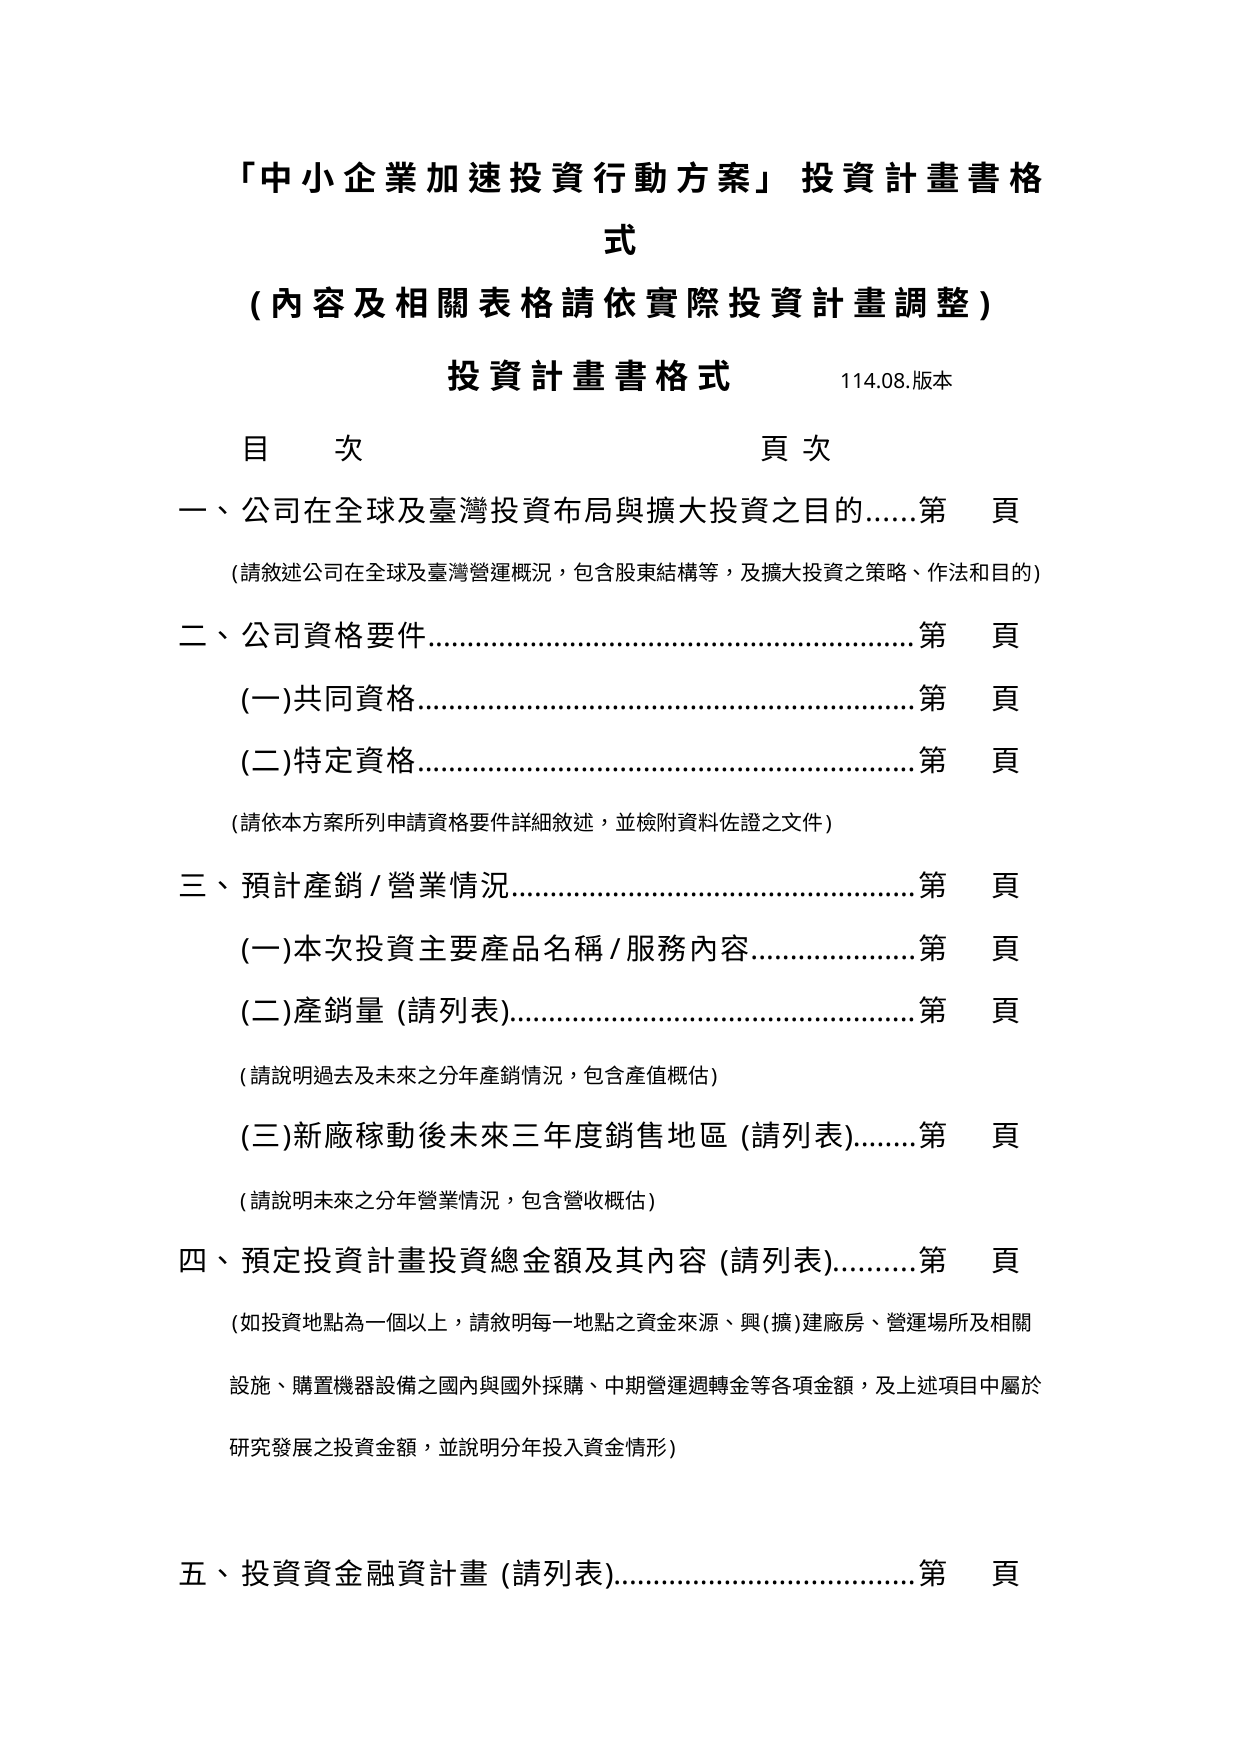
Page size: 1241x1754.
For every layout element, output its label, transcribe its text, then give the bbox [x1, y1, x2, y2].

text (內容及相關表格請依實際投資計畫調整) [177, 259, 1063, 322]
text 三、預計產銷/營業情況 第 頁 [177, 843, 1063, 905]
text (請依本方案所列申請資格要件詳細敘述，並檢附資料佐證之文件) [229, 780, 1063, 843]
text (二)產銷量 (請列表) 第 頁 [231, 968, 1063, 1030]
text 目 次 頁 次 [177, 405, 1063, 468]
text (二)特定資格 第 頁 [231, 718, 1063, 780]
text 四、預定投資計畫投資總金額及其內容 (請列表) 第 頁 [177, 1218, 1063, 1280]
text (三)新廠稼動後未來三年度銷售地區 (請列表) 第 頁 [231, 1093, 1063, 1155]
text (一)共同資格 第 頁 [231, 655, 1063, 718]
text 一、公司在全球及臺灣投資布局與擴大投資之目的 第 頁 [177, 468, 1063, 530]
text (請說明未來之分年營業情況，包含營收概估) [229, 1155, 915, 1218]
text (請說明過去及未來之分年產銷情況，包含產值概估) [229, 1030, 915, 1093]
text (請敘述公司在全球及臺灣營運概況，包含股東結構等，及擴大投資之策略、作法和目的) [229, 530, 1063, 593]
text 二、公司資格要件 第 頁 [177, 593, 1063, 655]
text (一)本次投資主要產品名稱/服務內容 第 頁 [231, 905, 1063, 968]
text 五、投資資金融資計畫 (請列表) 第 頁 [177, 1530, 1048, 1593]
text 投資計畫書格式 114.08.版本 [177, 332, 1063, 395]
text 「中小企業加速投資行動方案」投資計畫書格式 [177, 134, 1063, 259]
text (如投資地點為一個以上，請敘明每一地點之資金來源、興(擴)建廠房、營運場所及相關設施、購置機器設備之國內與國外採購、中期營運週轉金等各項金額，及上述項目中屬於研究發展之投資金額，並說明分年投入資金情形) [222, 1280, 1048, 1468]
